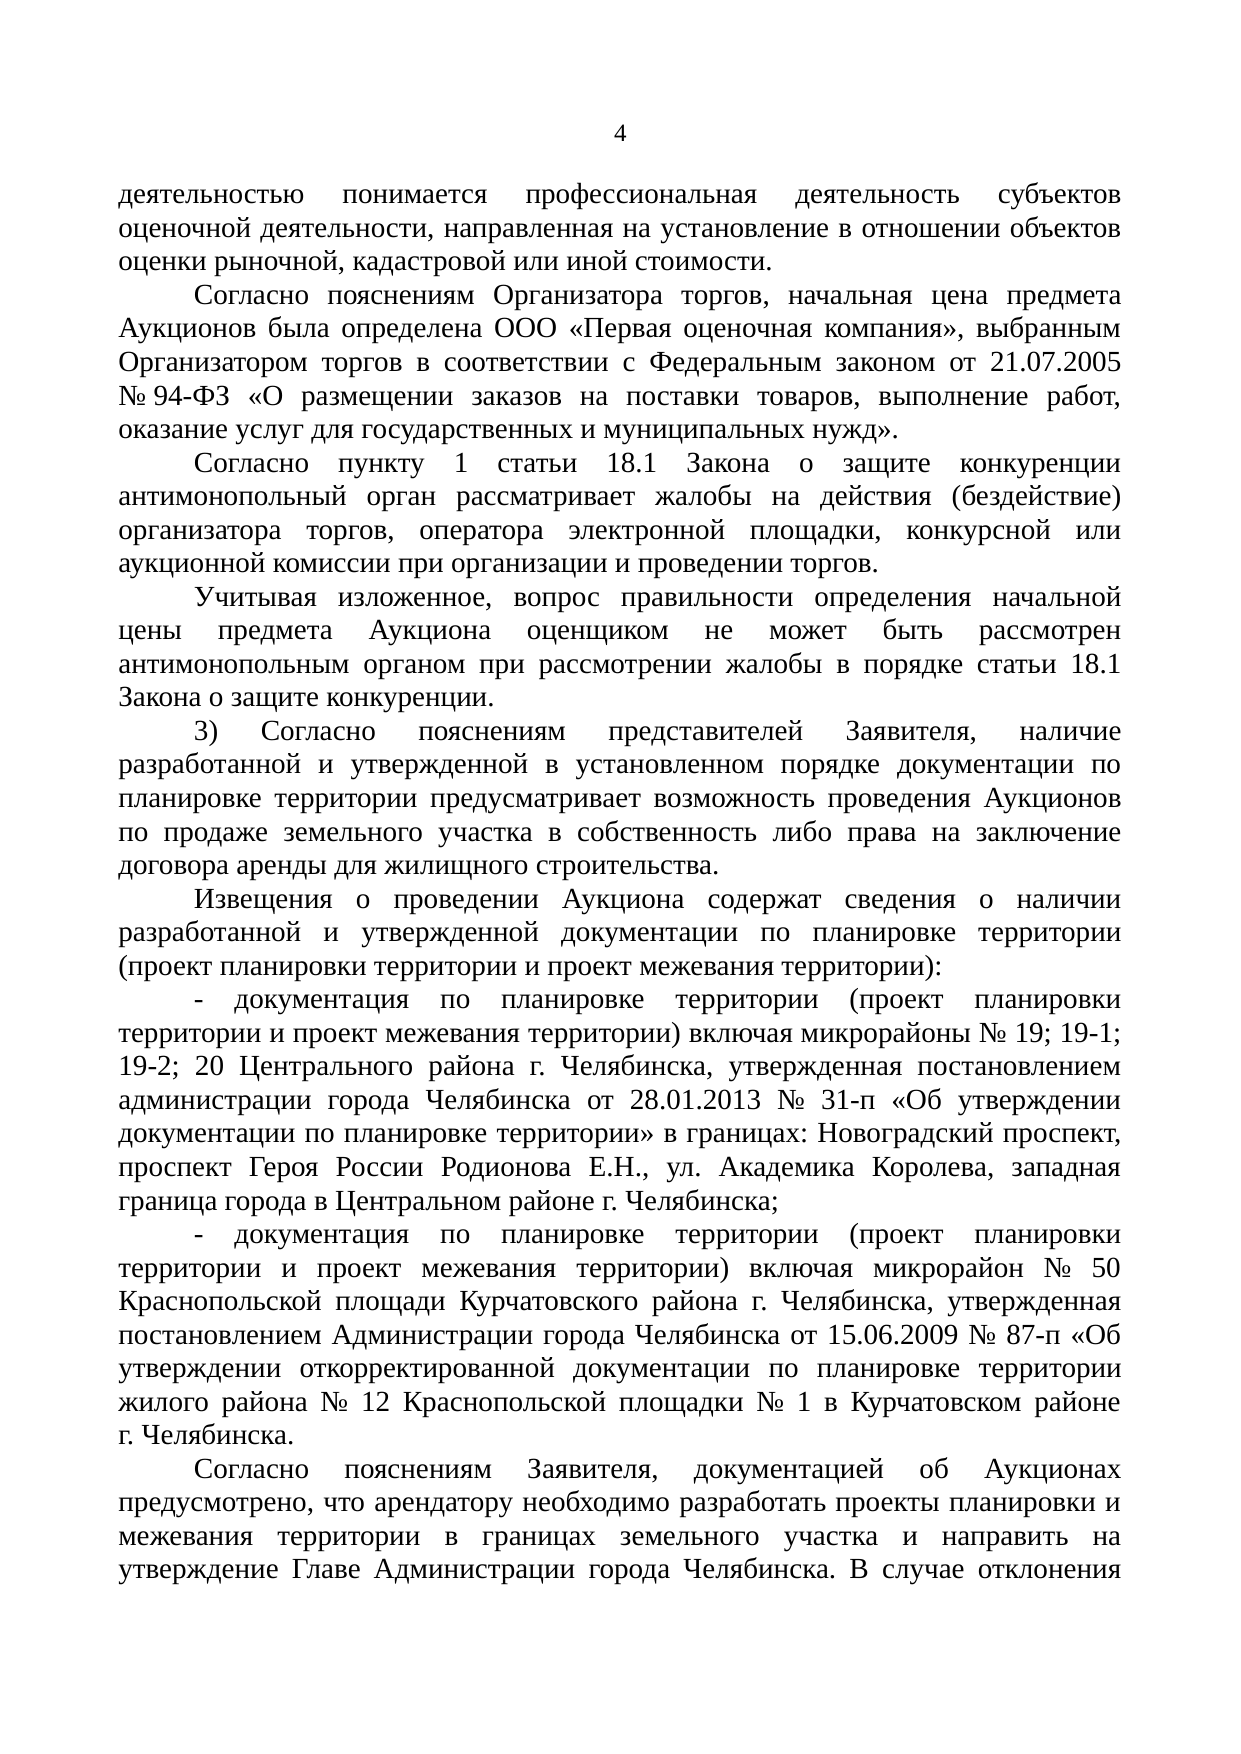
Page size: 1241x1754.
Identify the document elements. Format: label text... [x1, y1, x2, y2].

text деятельностью понимается профессиональная деятельность субъектов оценочной деятельности, направленная на установление в отношении объектов оценки рыночной, кадастровой или иной стоимости. [118, 176, 1122, 277]
text Извещения о проведении Аукциона содержат сведения о наличии разработанной и утвержденной документации по планировке территории (проект планировки территории и проект межевания территории): [118, 881, 1122, 981]
text 3) Согласно пояснениям представителей Заявителя, наличие разработанной и утвержденной в установленном порядке документации по планировке территории предусматривает возможность проведения Аукционов по продаже земельного участка в собственность либо права на заключение договора аренды для жилищного строительства. [118, 713, 1122, 881]
text Учитывая изложенное, вопрос правильности определения начальной цены предмета Аукциона оценщиком не может быть рассмотрен антимонопольным органом при рассмотрении жалобы в порядке статьи 18.1 Закона о защите конкуренции. [118, 579, 1122, 713]
text Согласно пояснениям Организатора торгов, начальная цена предмета Аукционов была определена ООО «Первая оценочная компания», выбранным Организатором торгов в соответствии с Федеральным законом от 21.07.2005 № 94-ФЗ «О размещении заказов на поставки товаров, выполнение работ, оказание услуг для государственных и муниципальных нужд». [118, 277, 1122, 445]
text - документация по планировке территории (проект планировки территории и проект межевания территории) включая микрорайоны № 19; 19-1; 19-2; 20 Центрального района г. Челябинска, утвержденная постановлением администрации города Челябинска от 28.01.2013 № 31-п «Об утверждении документации по планировке территории» в границах: Новоградский проспект, проспект Героя России Родионова Е.Н., ул. Академика Королева, западная граница города в Центральном районе г. Челябинска; [118, 981, 1122, 1216]
text - документация по планировке территории (проект планировки территории и проект межевания территории) включая микрорайон № 50 Краснопольской площади Курчатовского района г. Челябинска, утвержденная постановлением Администрации города Челябинска от 15.06.2009 № 87-п «Об утверждении откорректированной документации по планировке территории жилого района № 12 Краснопольской площадки № 1 в Курчатовском районе г. Челябинска. [118, 1216, 1122, 1451]
text Согласно пояснениям Заявителя, документацией об Аукционах предусмотрено, что арендатору необходимо разработать проекты планировки и межевания территории в границах земельного участка и направить на утверждение Главе Администрации города Челябинска. В случае отклонения [118, 1451, 1122, 1585]
text Согласно пункту 1 статьи 18.1 Закона о защите конкуренции антимонопольный орган рассматривает жалобы на действия (бездействие) организатора торгов, оператора электронной площадки, конкурсной или аукционной комиссии при организации и проведении торгов. [118, 445, 1122, 579]
